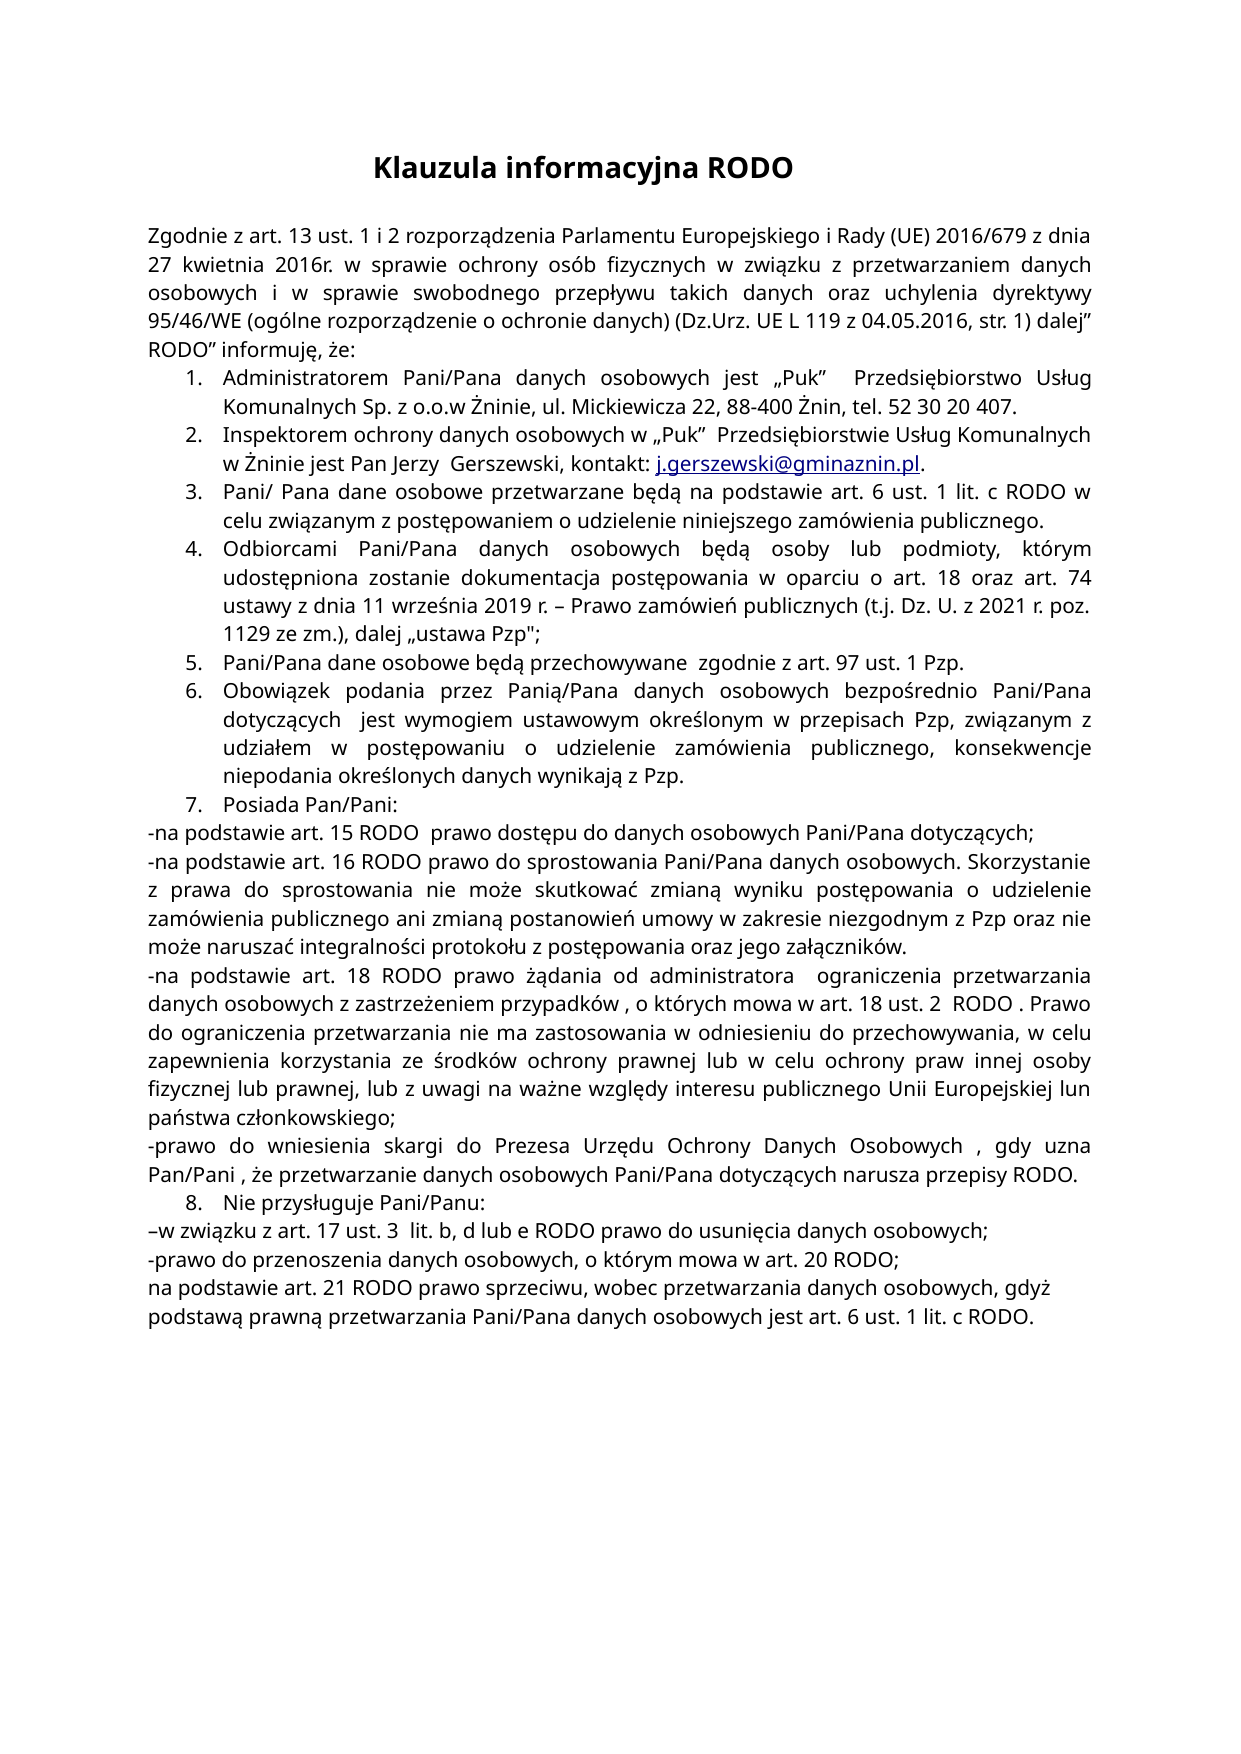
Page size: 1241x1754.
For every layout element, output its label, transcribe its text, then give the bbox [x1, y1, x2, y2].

list Odbiorcami Pani/Pana danych osobowych będą osoby lub podmioty, którym udostępniona zostanie dokumentacja postępowania w oparciu o art. 18 oraz art. 74 ustawy z dnia 11 września 2019 r. – Prawo zamówień publicznych (t.j. Dz. U. z 2021 r. poz. 1129 ze zm.), dalej „ustawa Pzp"; [185, 534, 1093, 648]
text -na podstawie art. 18 RODO prawo żądania od administratora ograniczenia przetwarzania danych osobowych z zastrzeżeniem przypadków , o których mowa w art. 18 ust. 2 RODO . Prawo do ograniczenia przetwarzania nie ma zastosowania w odniesieniu do przechowywania, w celu zapewnienia korzystania ze środków ochrony prawnej lub w celu ochrony praw innej osoby fizycznej lub prawnej, lub z uwagi na ważne względy interesu publicznego Unii Europejskiej lun państwa członkowskiego; [148, 961, 1093, 1131]
text Zgodnie z art. 13 ust. 1 i 2 rozporządzenia Parlamentu Europejskiego i Rady (UE) 2016/679 z dnia 27 kwietnia 2016r. w sprawie ochrony osób fizycznych w związku z przetwarzaniem danych osobowych i w sprawie swobodnego przepływu takich danych oraz uchylenia dyrektywy 95/46/WE (ogólne rozporządzenie o ochronie danych) (Dz.Urz. UE L 119 z 04.05.2016, str. 1) dalej” RODO” informuję, że: [148, 221, 1093, 363]
text Klauzula informacyjna RODO [148, 148, 1093, 187]
list Administratorem Pani/Pana danych osobowych jest „Puk” Przedsiębiorstwo Usług Komunalnych Sp. z o.o.w Żninie, ul. Mickiewicza 22, 88-400 Żnin, tel. 52 30 20 407. [185, 363, 1093, 420]
text -prawo do przenoszenia danych osobowych, o którym mowa w art. 20 RODO; [148, 1245, 1093, 1273]
list Pani/Pana dane osobowe będą przechowywane zgodnie z art. 97 ust. 1 Pzp. [185, 648, 1093, 676]
list Pani/ Pana dane osobowe przetwarzane będą na podstawie art. 6 ust. 1 lit. c RODO w celu związanym z postępowaniem o udzielenie niniejszego zamówienia publicznego. [185, 477, 1093, 534]
list Posiada Pan/Pani: [185, 790, 1093, 818]
list Obowiązek podania przez Panią/Pana danych osobowych bezpośrednio Pani/Pana dotyczących jest wymogiem ustawowym określonym w przepisach Pzp, związanym z udziałem w postępowaniu o udzielenie zamówienia publicznego, konsekwencje niepodania określonych danych wynikają z Pzp. [185, 676, 1093, 790]
text na podstawie art. 21 RODO prawo sprzeciwu, wobec przetwarzania danych osobowych, gdyż podstawą prawną przetwarzania Pani/Pana danych osobowych jest art. 6 ust. 1 lit. c RODO. [148, 1273, 1093, 1330]
text -na podstawie art. 16 RODO prawo do sprostowania Pani/Pana danych osobowych. Skorzystanie z prawa do sprostowania nie może skutkować zmianą wyniku postępowania o udzielenie zamówienia publicznego ani zmianą postanowień umowy w zakresie niezgodnym z Pzp oraz nie może naruszać integralności protokołu z postępowania oraz jego załączników. [148, 847, 1093, 961]
text -prawo do wniesienia skargi do Prezesa Urzędu Ochrony Danych Osobowych , gdy uzna Pan/Pani , że przetwarzanie danych osobowych Pani/Pana dotyczących narusza przepisy RODO. [148, 1131, 1093, 1188]
list Inspektorem ochrony danych osobowych w „Puk” Przedsiębiorstwie Usług Komunalnych w Żninie jest Pan Jerzy Gerszewski, kontakt: j.gerszewski@gminaznin.pl. [185, 420, 1093, 477]
list Nie przysługuje Pani/Panu: [185, 1188, 1093, 1217]
text –w związku z art. 17 ust. 3 lit. b, d lub e RODO prawo do usunięcia danych osobowych; [148, 1217, 1093, 1245]
text -na podstawie art. 15 RODO prawo dostępu do danych osobowych Pani/Pana dotyczących; [148, 818, 1093, 847]
